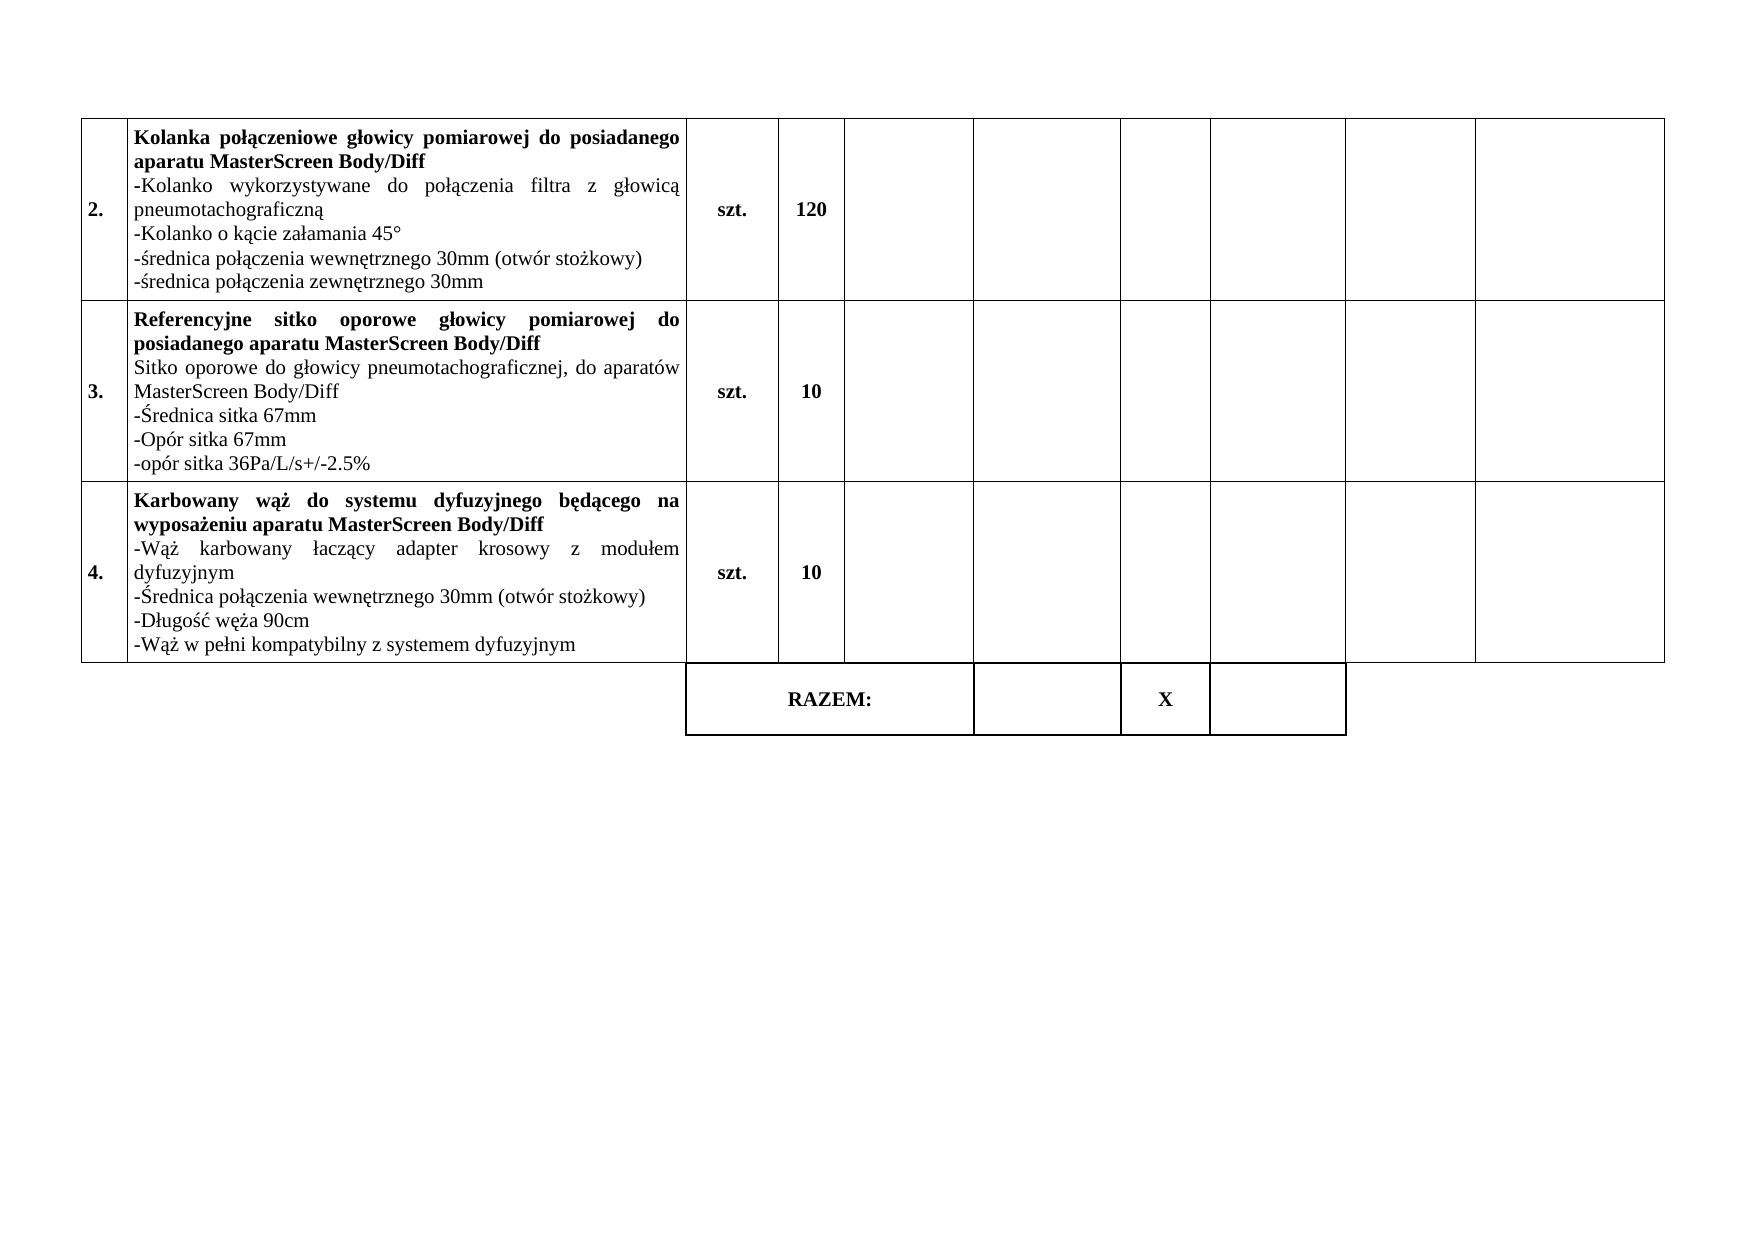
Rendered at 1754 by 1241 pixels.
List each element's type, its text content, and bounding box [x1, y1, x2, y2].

table_cell [1476, 663, 1665, 734]
table_cell [1476, 482, 1664, 662]
table_cell 4. [82, 482, 127, 662]
table_cell [1211, 664, 1345, 734]
table_cell szt. [687, 301, 778, 481]
table_cell [1668, 300, 1672, 481]
table_cell 10 [779, 482, 844, 662]
table_cell [1668, 118, 1672, 299]
table_cell [1211, 301, 1345, 481]
table_cell X [1122, 664, 1209, 734]
table_cell 120 [779, 119, 844, 299]
table_cell [845, 482, 973, 662]
table_cell [845, 119, 973, 299]
table_cell [1476, 119, 1664, 299]
table_cell 10 [779, 301, 844, 481]
table_cell [128, 663, 685, 734]
table_cell [974, 301, 1120, 481]
table_cell 2. [82, 119, 127, 299]
table_cell Karbowany wąż do systemu dyfuzyjnego będącego na wyposażeniu aparatu MasterScreen Body/Diff -Wąż karbowany łaczący adapter krosowy z modułem dyfuzyjnym -Średnica połączenia wewnętrznego 30mm (otwór stożkowy) -Długość węża 90cm -Wąż w pełni kompatybilny z systemem dyfuzyjnym [128, 482, 686, 662]
table_cell [974, 482, 1120, 662]
table_cell 3. [82, 301, 127, 481]
table_cell [1668, 481, 1672, 662]
table_cell [845, 301, 973, 481]
table_cell [1347, 663, 1476, 734]
table_cell Kolanka połączeniowe głowicy pomiarowej do posiadanego aparatu MasterScreen Body/Diff -Kolanko wykorzystywane do połączenia filtra z głowicą pneumotachograficzną -Kolanko o kącie załamania 45° -średnica połączenia wewnętrznego 30mm (otwór stożkowy) -średnica połączenia zewnętrznego 30mm [128, 119, 686, 299]
table_cell Referencyjne sitko oporowe głowicy pomiarowej do posiadanego aparatu MasterScreen Body/Diff Sitko oporowe do głowicy pneumotachograficznej, do aparatów MasterScreen Body/Diff -Średnica sitka 67mm -Opór sitka 67mm -opór sitka 36Pa/L/s+/-2.5% [128, 301, 686, 481]
table_cell szt. [687, 119, 778, 299]
table_cell [975, 664, 1120, 734]
table_cell [1121, 301, 1210, 481]
table_cell [1346, 119, 1475, 299]
table_cell [1211, 119, 1345, 299]
table_cell [1668, 662, 1672, 734]
table_cell szt. [687, 482, 778, 662]
table_cell [1346, 301, 1475, 481]
table_cell [1476, 301, 1664, 481]
table_cell [1211, 482, 1345, 662]
table_cell [1346, 482, 1475, 662]
table_cell [82, 663, 128, 734]
table_cell [974, 119, 1120, 299]
table_cell RAZEM: [687, 664, 973, 734]
table_cell [1121, 482, 1210, 662]
table_cell [1121, 119, 1210, 299]
